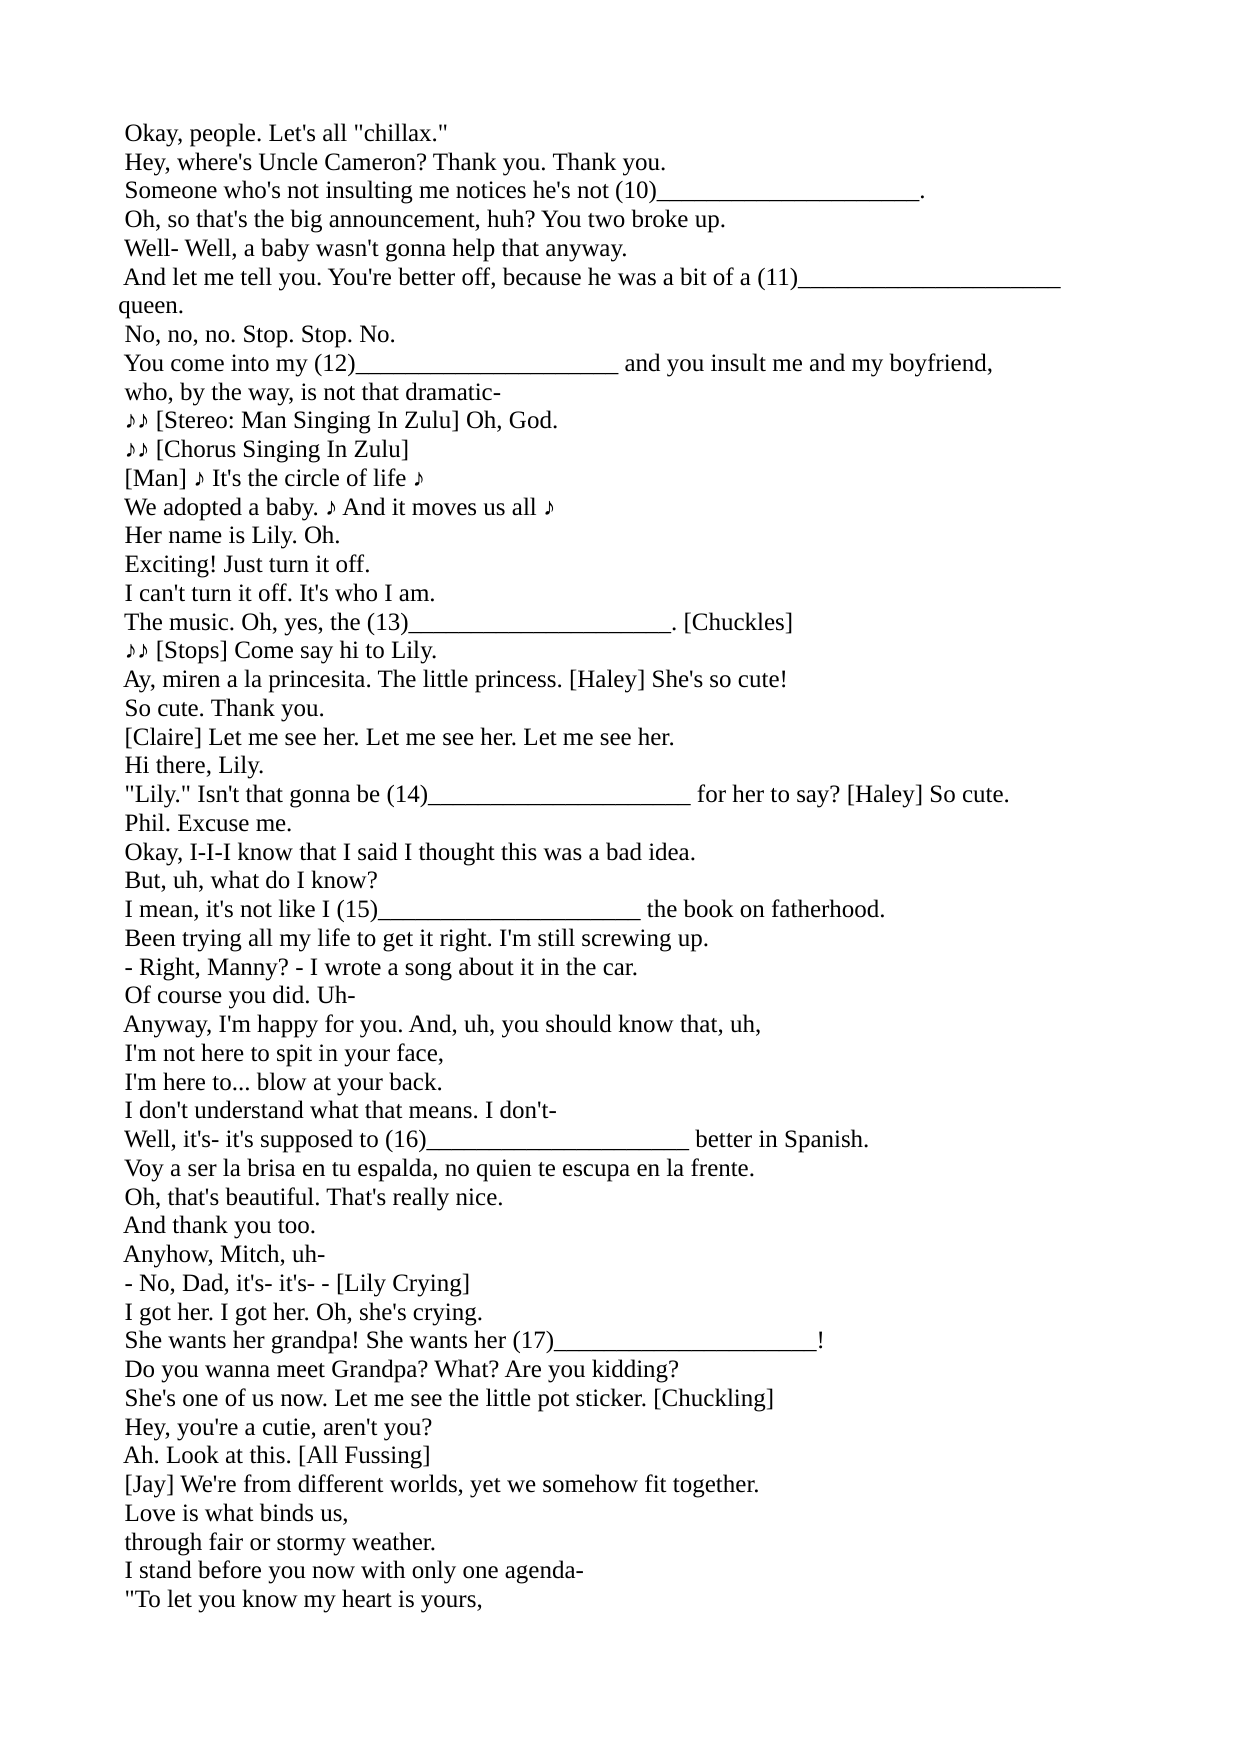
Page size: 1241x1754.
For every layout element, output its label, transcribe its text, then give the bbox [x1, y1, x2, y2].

text I can't turn it off. It's who I am. [118, 578, 1122, 607]
text Someone who's not insulting me notices he's not (10)_____________________. [118, 176, 1122, 204]
text Hey, where's Uncle Cameron? Thank you. Thank you. [118, 147, 1122, 176]
text No, no, no. Stop. Stop. No. [118, 319, 1122, 348]
text And let me tell you. You're better off, because he was a bit of a (11)_____________________ queen. [118, 262, 1122, 319]
text So cute. Thank you. [118, 693, 1122, 722]
text - Right, Manny? - I wrote a song about it in the car. [118, 952, 1122, 981]
text [Claire] Let me see her. Let me see her. Let me see her. [118, 722, 1122, 751]
text - No, Dad, it's- it's- - [Lily Crying] [118, 1268, 1122, 1297]
text Voy a ser la brisa en tu espalda, no quien te escupa en la frente. [118, 1153, 1122, 1182]
text Exciting! Just turn it off. [118, 549, 1122, 578]
text And thank you too. [118, 1211, 1122, 1239]
text Ah. Look at this. [All Fussing] [118, 1441, 1122, 1469]
text ♪♪ [Stereo: Man Singing In Zulu] Oh, God. [118, 406, 1122, 434]
text I'm here to... blow at your back. [118, 1067, 1122, 1096]
text ♪♪ [Chorus Singing In Zulu] [118, 434, 1122, 463]
text who, by the way, is not that dramatic- [118, 377, 1122, 406]
text The music. Oh, yes, the (13)_____________________. [Chuckles] [118, 607, 1122, 636]
text through fair or stormy weather. [118, 1527, 1122, 1556]
text I got her. I got her. Oh, she's crying. [118, 1297, 1122, 1326]
text I stand before you now with only one agenda- [118, 1556, 1122, 1584]
text Phil. Excuse me. [118, 808, 1122, 837]
text I don't understand what that means. I don't- [118, 1096, 1122, 1124]
text "To let you know my heart is yours, [118, 1584, 1122, 1613]
text Oh, that's beautiful. That's really nice. [118, 1182, 1122, 1211]
text I'm not here to spit in your face, [118, 1038, 1122, 1067]
text Ay, miren a la princesita. The little princess. [Haley] She's so cute! [118, 664, 1122, 693]
text Her name is Lily. Oh. [118, 521, 1122, 549]
text Well, it's- it's supposed to (16)_____________________ better in Spanish. [118, 1124, 1122, 1153]
text I mean, it's not like I (15)_____________________ the book on fatherhood. [118, 894, 1122, 923]
text She's one of us now. Let me see the little pot sticker. [Chuckling] [118, 1383, 1122, 1412]
text But, uh, what do I know? [118, 866, 1122, 894]
text Okay, I-I-I know that I said I thought this was a bad idea. [118, 837, 1122, 866]
text ♪♪ [Stops] Come say hi to Lily. [118, 636, 1122, 664]
text Of course you did. Uh- [118, 981, 1122, 1009]
text "Lily." Isn't that gonna be (14)_____________________ for her to say? [Haley] So cute. [118, 779, 1122, 808]
text Love is what binds us, [118, 1498, 1122, 1527]
text Been trying all my life to get it right. I'm still screwing up. [118, 923, 1122, 952]
text [Man] ♪ It's the circle of life ♪ [118, 463, 1122, 492]
text [Jay] We're from different worlds, yet we somehow fit together. [118, 1469, 1122, 1498]
text You come into my (12)_____________________ and you insult me and my boyfriend, [118, 348, 1122, 377]
text Oh, so that's the big announcement, huh? You two broke up. [118, 204, 1122, 233]
text She wants her grandpa! She wants her (17)_____________________! [118, 1326, 1122, 1354]
text Do you wanna meet Grandpa? What? Are you kidding? [118, 1354, 1122, 1383]
text Well- Well, a baby wasn't gonna help that anyway. [118, 233, 1122, 262]
text We adopted a baby. ♪ And it moves us all ♪ [118, 492, 1122, 521]
text Hi there, Lily. [118, 751, 1122, 779]
text Anyway, I'm happy for you. And, uh, you should know that, uh, [118, 1009, 1122, 1038]
text Okay, people. Let's all "chillax." [118, 118, 1122, 147]
text Hey, you're a cutie, aren't you? [118, 1412, 1122, 1441]
text Anyhow, Mitch, uh- [118, 1239, 1122, 1268]
